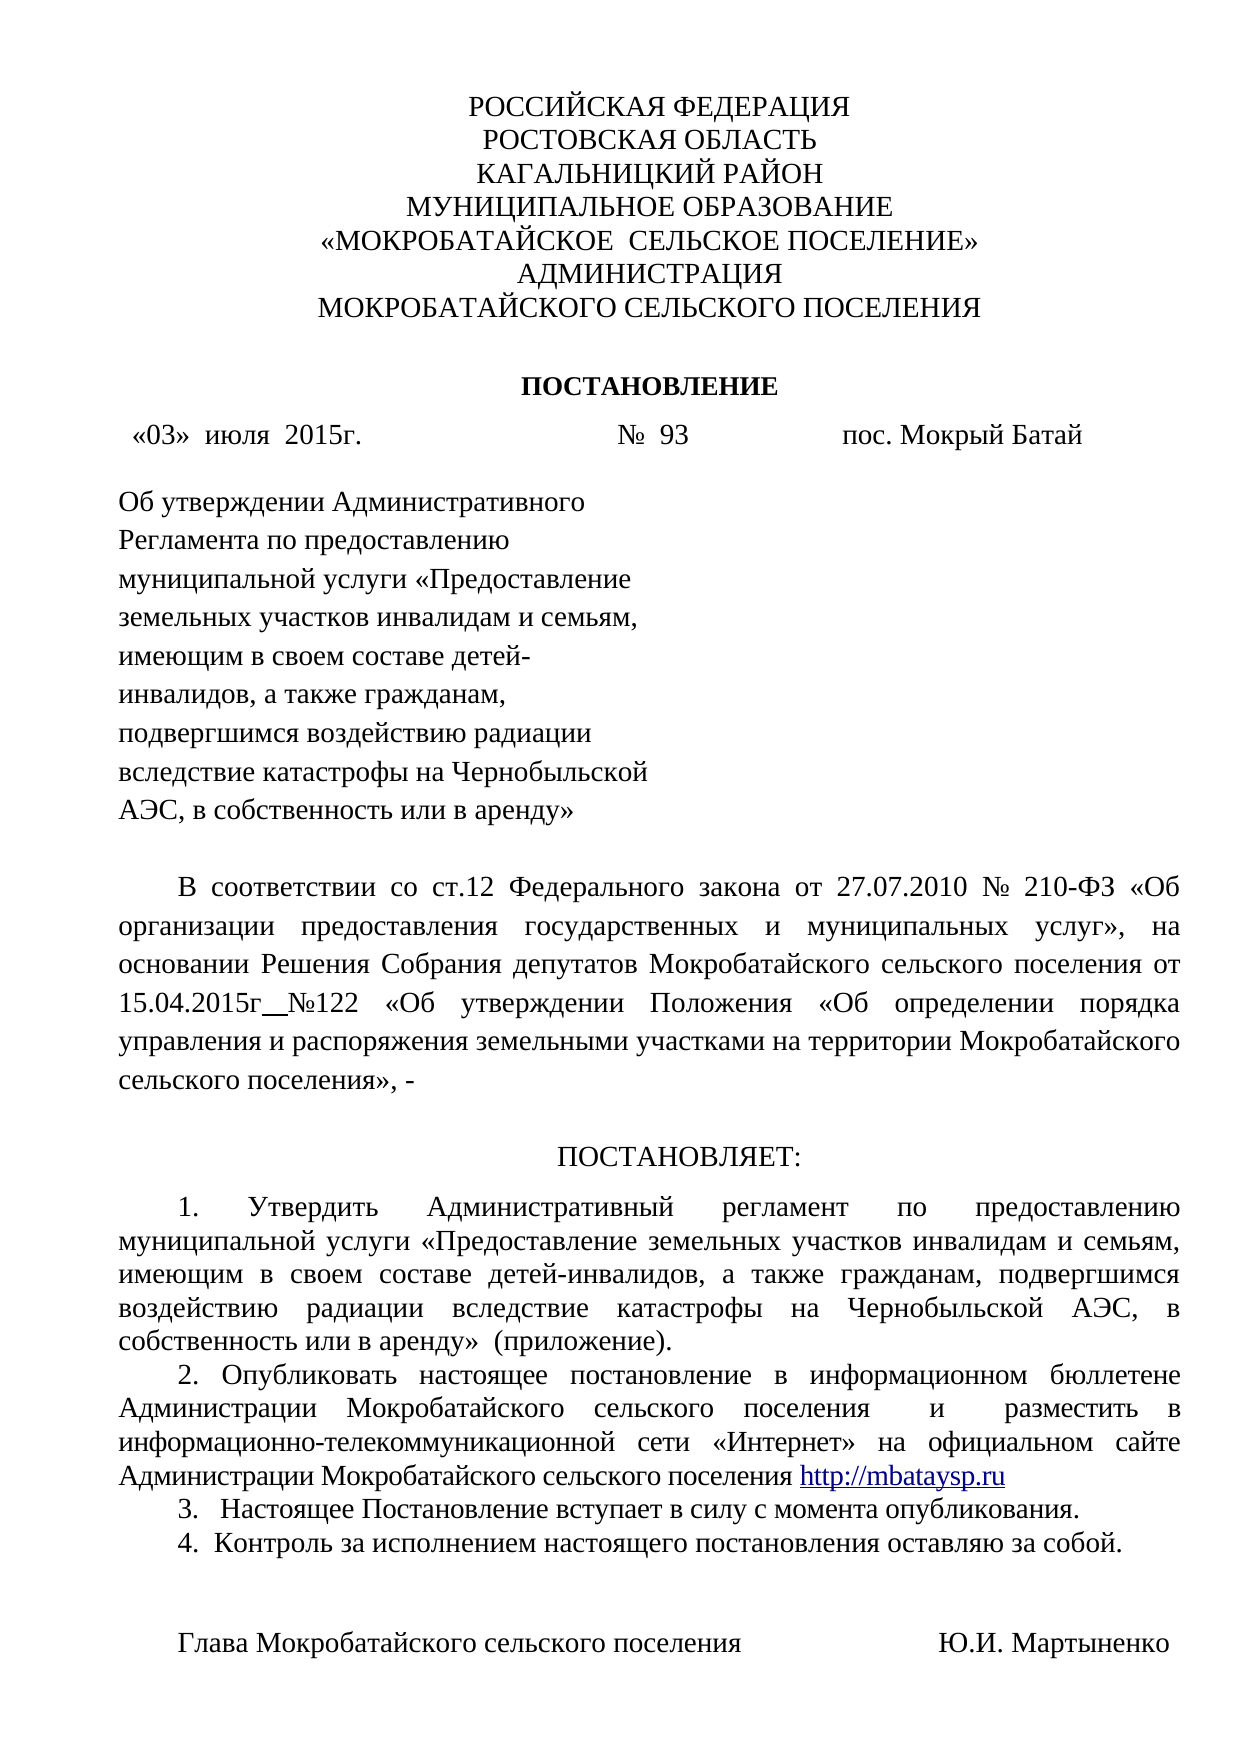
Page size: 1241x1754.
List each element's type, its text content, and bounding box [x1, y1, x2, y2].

text ПОСТАНОВЛЕНИЕ [118, 370, 1181, 401]
text 3. Настоящее Постановление вступает в силу c момента опубликования. [118, 1491, 1181, 1525]
text 1. Утвердить Административный регламент по предоставлению муниципальной услуги «Предоставление земельных участков инвалидам и семьям, имеющим в своем составе детей-инвалидов, а также гражданам, подвергшимся воздействию радиации вследствие катастрофы на Чернобыльской АЭС, в собственность или в аренду» (приложение). [118, 1189, 1181, 1357]
subtitle РОССИЙСКАЯ ФЕДЕРАЦИЯ [118, 89, 1181, 122]
text Регламента по предоставлению муниципальной услуги «Предоставление земельных участков инвалидам и семьям, имеющим в своем составе детей-инвалидов, а также гражданам, подвергшимся воздействию радиации вследствие катастрофы на Чернобыльской АЭС, в собственность или в аренду» [118, 522, 650, 826]
text В соответствии со ст.12 Федерального закона от 27.07.2010 № 210-ФЗ «Об организации предоставления государственных и муниципальных услуг», на основании Решения Собрания депутатов Мокробатайского сельского поселения от 15.04.2015г №122 «Об утверждении Положения «Об определении порядка управления и распоряжения земельными участками на территории Мокробатайского сельского поселения», - [118, 869, 1181, 1096]
text КАГАЛЬНИЦКИЙ РАЙОН [118, 156, 1181, 189]
text АДМИНИСТРАЦИЯ [118, 256, 1181, 290]
text «МОКРОБАТАЙСКОЕ СЕЛЬСКОЕ ПОСЕЛЕНИЕ» [118, 223, 1181, 256]
text Глава Мокробатайского сельского поселения Ю.И. Мартыненко [118, 1625, 1181, 1659]
text ПОСТАНОВЛЯЕТ: [118, 1139, 1181, 1173]
text «03» июля 2015г. № 93 пос. Мокрый Батай [118, 417, 1181, 450]
text МУНИЦИПАЛЬНОЕ ОБРАЗОВАНИЕ [118, 189, 1181, 223]
text МОКРОБАТАЙСКОГО СЕЛЬСКОГО ПОСЕЛЕНИЯ [118, 290, 1181, 323]
text 2. Опубликовать настоящее постановление в информационном бюллетене Администрации Мокробатайского сельского поселения и разместить в информационно-телекоммуникационной сети «Интернет» на официальном сайте Администрации Мокробатайского сельского поселения http://mbataysp.ru [118, 1357, 1181, 1491]
text Об утверждении Административного [118, 484, 650, 517]
text 4. Контроль за исполнением настоящего постановления оставляю за собой. [118, 1525, 1181, 1558]
text РОСТОВСКАЯ ОБЛАСТЬ [118, 122, 1181, 156]
